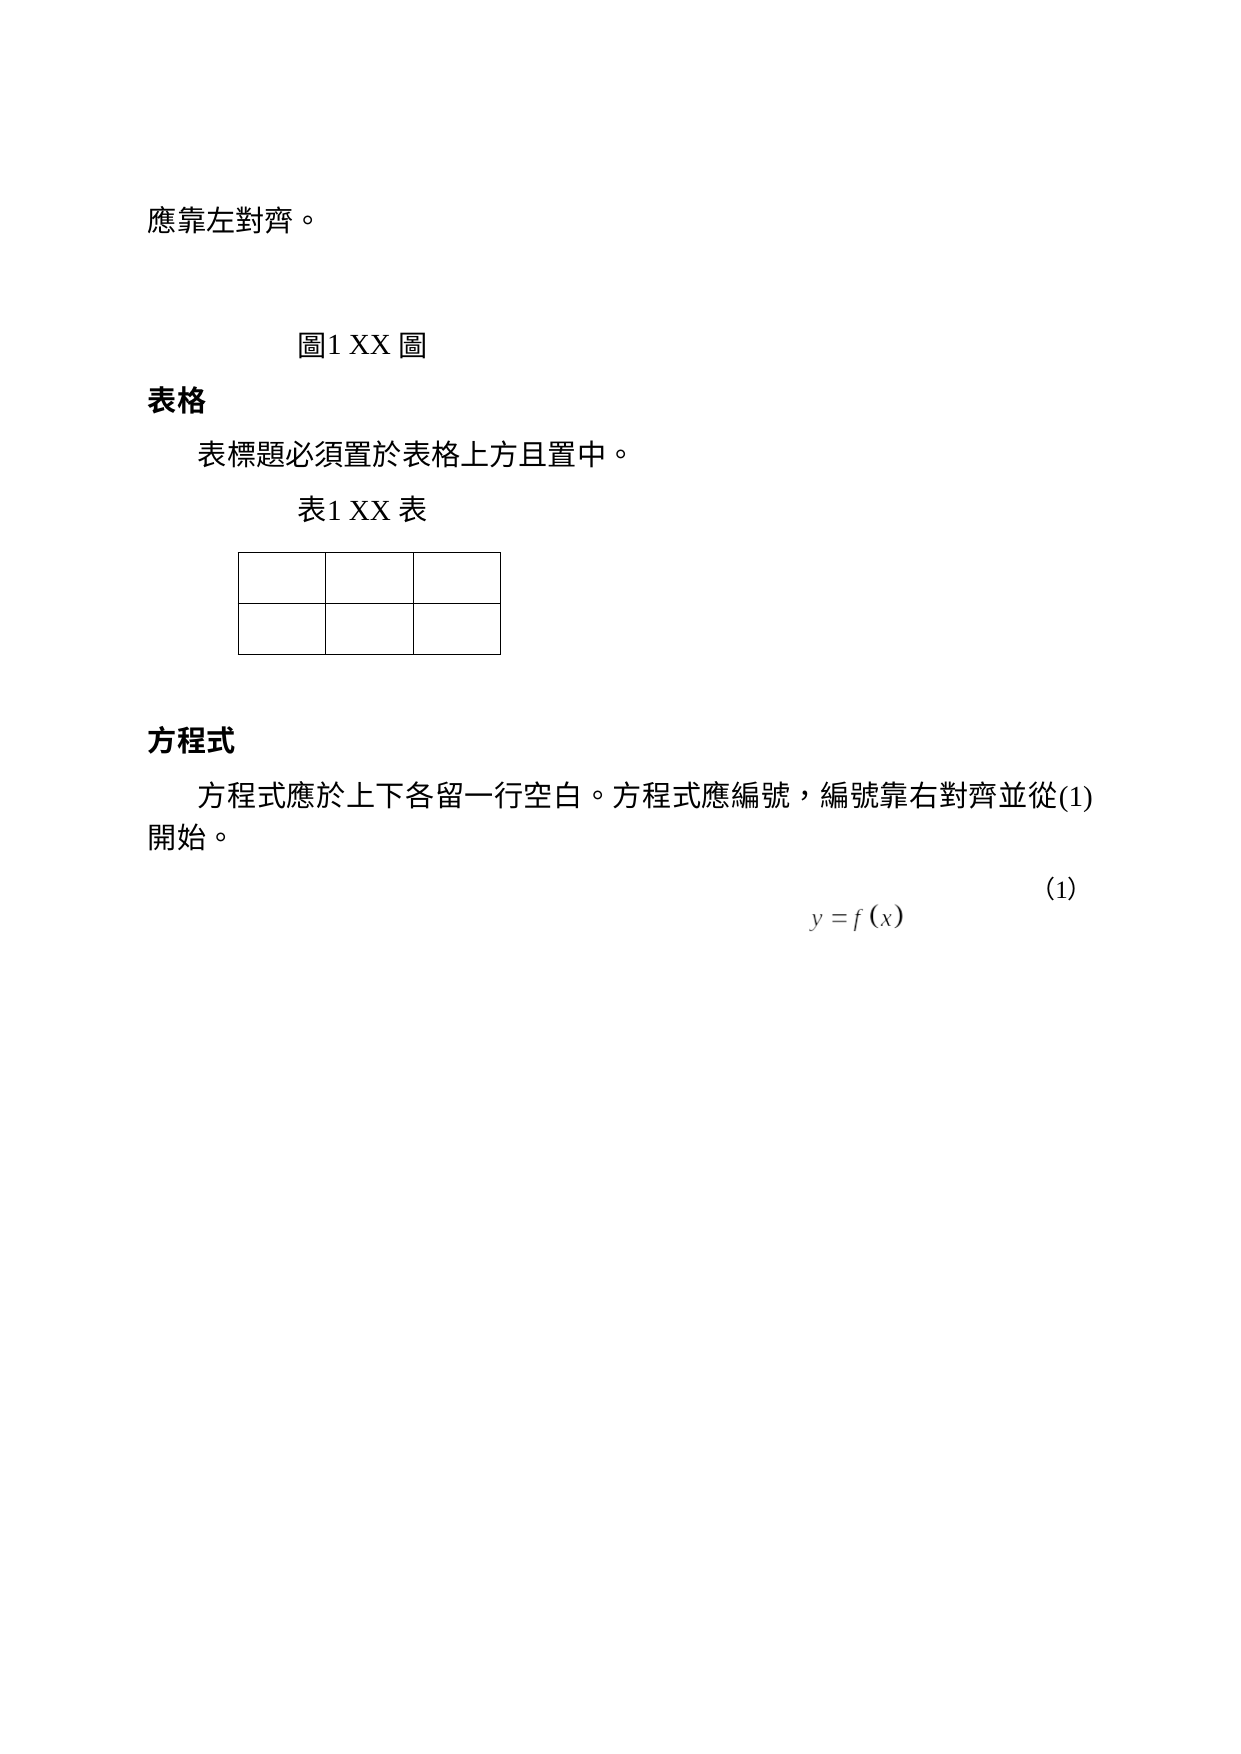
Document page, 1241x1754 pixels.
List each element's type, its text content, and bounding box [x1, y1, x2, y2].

text （1） [198, 870, 1092, 941]
text 表標題必須置於表格上方且置中。 [148, 432, 1092, 474]
table_header [239, 553, 325, 603]
table_cell [414, 604, 500, 654]
text 應靠左對齊。 [148, 177, 1092, 240]
table_header [414, 553, 500, 603]
text 圖1 XX 圖 [247, 302, 1092, 365]
table_cell [239, 604, 325, 654]
text 方程式應於上下各留一行空白。方程式應編號，編號靠右對齊並從(1)開始。 [148, 773, 1092, 857]
table_cell [326, 604, 413, 654]
text 方程式 [148, 718, 1092, 760]
text 表1 XX 表 [248, 487, 1092, 529]
table_header [326, 553, 413, 603]
text 表格 [148, 377, 1092, 419]
